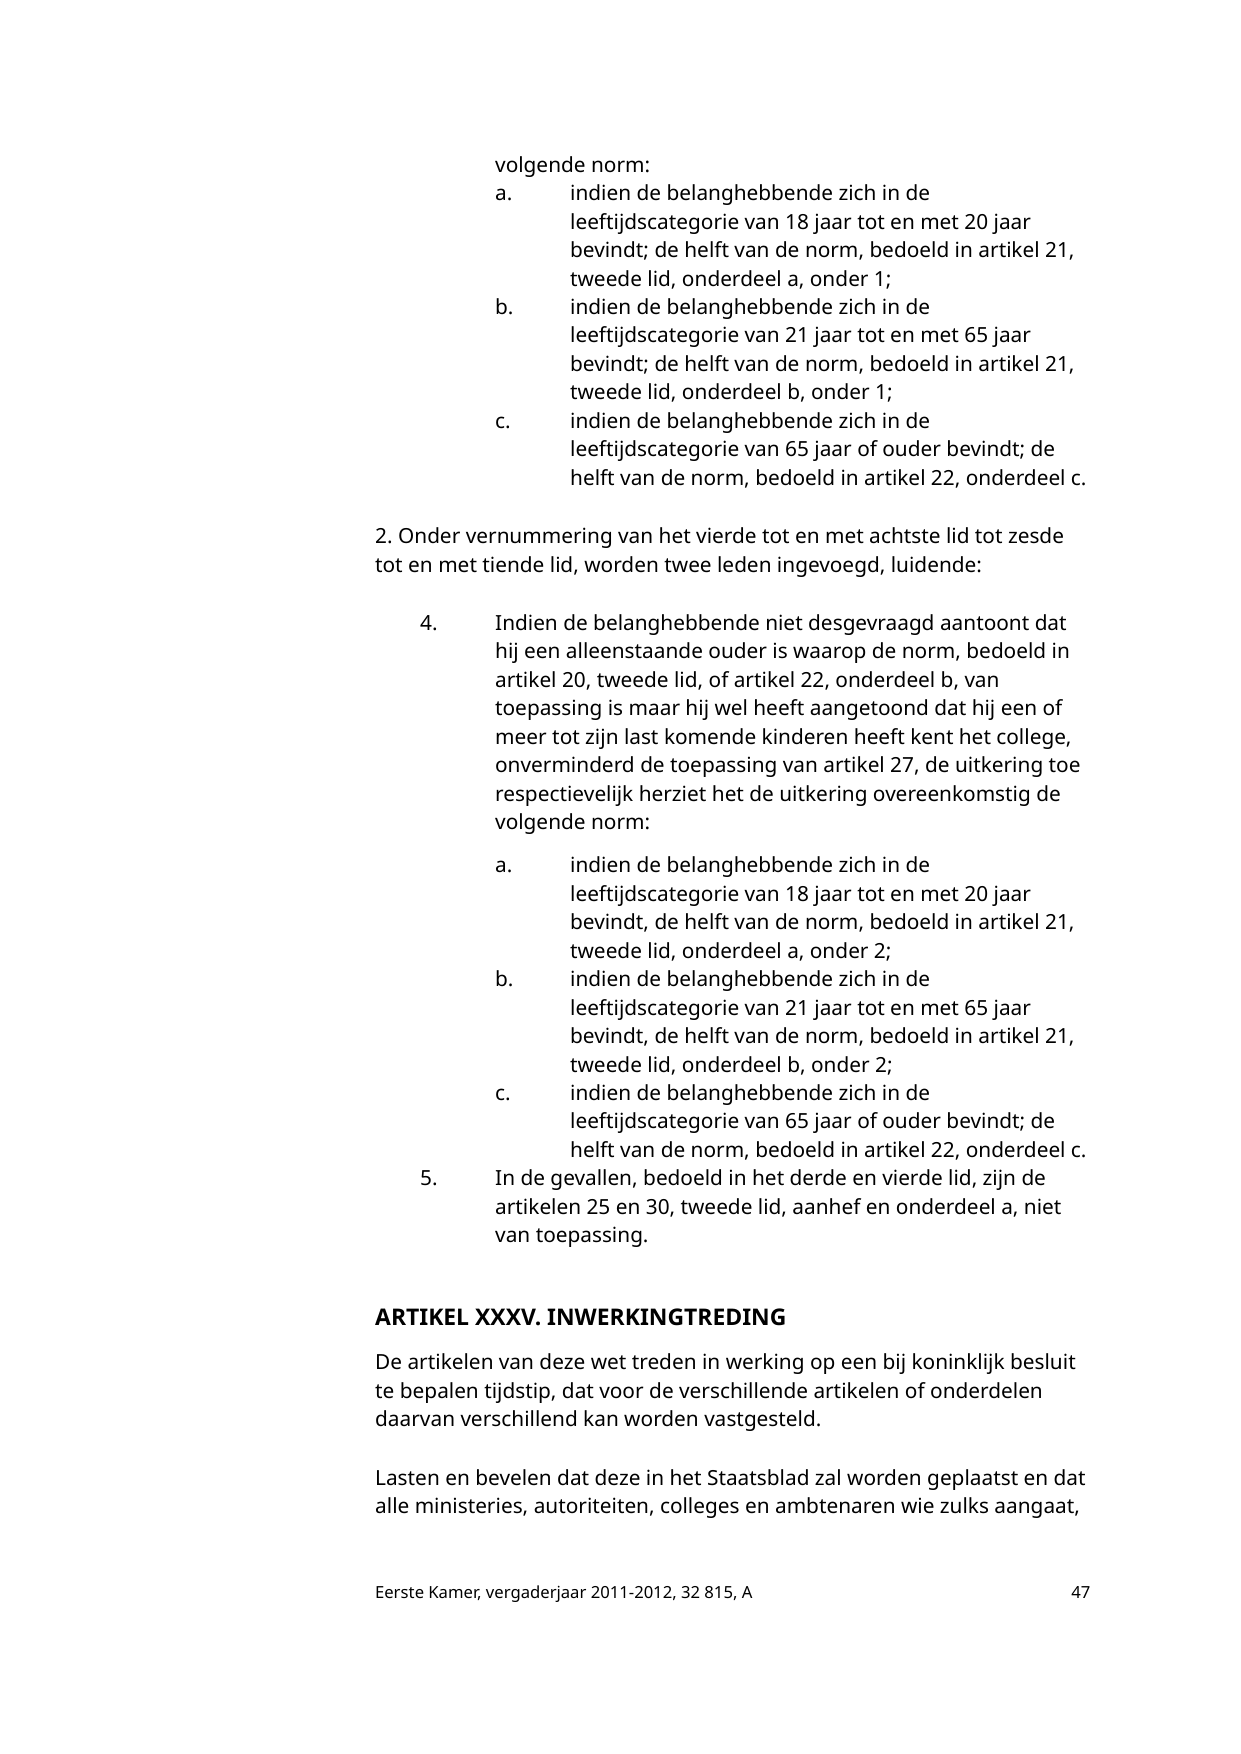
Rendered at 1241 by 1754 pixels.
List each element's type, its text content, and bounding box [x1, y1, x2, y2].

list indien de belanghebbende zich in de leeftijdscategorie van 18 jaar tot en met 20 jaar bevindt, de helft van de norm, bedoeld in artikel 21, tweede lid, onderdeel a, onder 2; [495, 851, 1090, 964]
list indien de belanghebbende zich in de leeftijdscategorie van 18 jaar tot en met 20 jaar bevindt; de helft van de norm, bedoeld in artikel 21, tweede lid, onderdeel a, onder 1; [495, 178, 1090, 292]
subtitle ARTIKEL XXXV. INWERKINGTREDING [375, 1301, 1090, 1332]
text 2. Onder vernummering van het vierde tot en met achtste lid tot zesde tot en met tiende lid, worden twee leden ingevoegd, luidende: [375, 521, 1090, 578]
text De artikelen van deze wet treden in werking op een bij koninklijk besluit te bepalen tijdstip, dat voor de verschillende artikelen of onderdelen daarvan verschillend kan worden vastgesteld. [375, 1347, 1090, 1433]
list indien de belanghebbende zich in de leeftijdscategorie van 65 jaar of ouder bevindt; de helft van de norm, bedoeld in artikel 22, onderdeel c. [495, 406, 1090, 491]
text Lasten en bevelen dat deze in het Staatsblad zal worden geplaatst en dat alle ministeries, autoriteiten, colleges en ambtenaren wie zulks aangaat, [375, 1463, 1090, 1520]
list volgende norm: [420, 150, 1090, 178]
list In de gevallen, bedoeld in het derde en vierde lid, zijn de artikelen 25 en 30, tweede lid, aanhef en onderdeel a, niet van toepassing. [420, 1163, 1090, 1249]
list Indien de belanghebbende niet desgevraagd aantoont dat hij een alleenstaande ouder is waarop de norm, bedoeld in artikel 20, tweede lid, of artikel 22, onderdeel b, van toepassing is maar hij wel heeft aangetoond dat hij een of meer tot zijn last komende kinderen heeft kent het college, onverminderd de toepassing van artikel 27, de uitkering toe respectievelijk herziet het de uitkering overeenkomstig de volgende norm: [420, 608, 1090, 836]
list indien de belanghebbende zich in de leeftijdscategorie van 21 jaar tot en met 65 jaar bevindt, de helft van de norm, bedoeld in artikel 21, tweede lid, onderdeel b, onder 2; [495, 964, 1090, 1078]
list indien de belanghebbende zich in de leeftijdscategorie van 65 jaar of ouder bevindt; de helft van de norm, bedoeld in artikel 22, onderdeel c. [495, 1078, 1090, 1163]
list indien de belanghebbende zich in de leeftijdscategorie van 21 jaar tot en met 65 jaar bevindt; de helft van de norm, bedoeld in artikel 21, tweede lid, onderdeel b, onder 1; [495, 292, 1090, 406]
